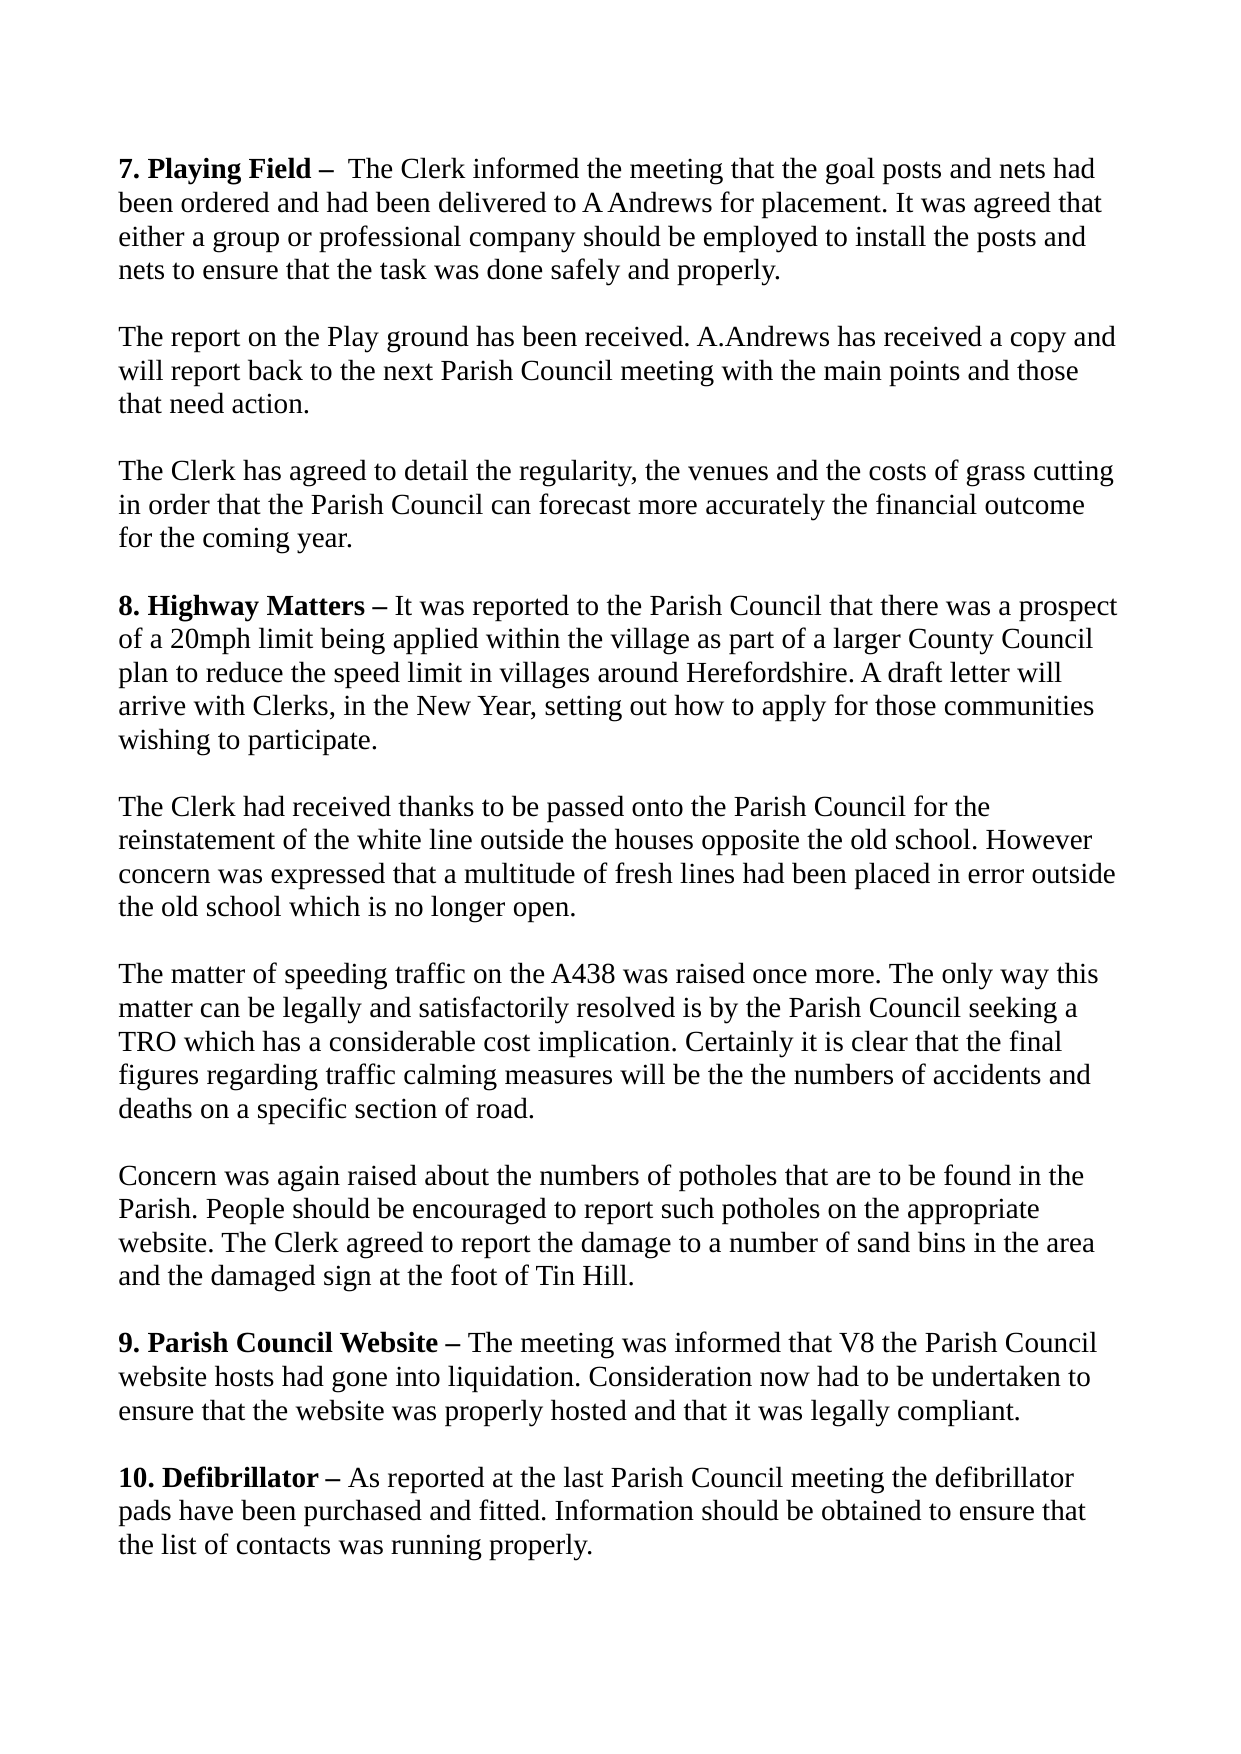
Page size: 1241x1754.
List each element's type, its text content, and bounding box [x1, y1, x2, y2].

text 7. Playing Field – The Clerk informed the meeting that the goal posts and nets had been ordered and had been delivered to A Andrews for placement. It was agreed that either a group or professional company should be employed to install the posts and nets to ensure that the task was done safely and properly. [118, 152, 1122, 286]
text 9. Parish Council Website – The meeting was informed that V8 the Parish Council website hosts had gone into liquidation. Consideration now had to be undertaken to ensure that the website was properly hosted and that it was legally compliant. [118, 1326, 1122, 1426]
text The Clerk has agreed to detail the regularity, the venues and the costs of grass cutting in order that the Parish Council can forecast more accurately the financial outcome for the coming year. [118, 453, 1122, 554]
text 8. Highway Matters – It was reported to the Parish Council that there was a prospect of a 20mph limit being applied within the village as part of a larger County Council plan to reduce the speed limit in villages around Herefordshire. A draft letter will arrive with Clerks, in the New Year, setting out how to apply for those communities wishing to participate. [118, 588, 1122, 755]
text The Clerk had received thanks to be passed onto the Parish Council for the reinstatement of the white line outside the houses opposite the old school. However concern was expressed that a multitude of fresh lines had been placed in error outside the old school which is no longer open. [118, 789, 1122, 923]
text 10. Defibrillator – As reported at the last Parish Council meeting the defibrillator pads have been purchased and fitted. Information should be obtained to ensure that the list of contacts was running properly. [118, 1460, 1122, 1560]
text The matter of speeding traffic on the A438 was raised once more. The only way this matter can be legally and satisfactorily resolved is by the Parish Council seeking a TRO which has a considerable cost implication. Certainly it is clear that the final figures regarding traffic calming measures will be the the numbers of accidents and deaths on a specific section of road. [118, 957, 1122, 1124]
text The report on the Play ground has been received. A.Andrews has received a copy and will report back to the next Parish Council meeting with the main points and those that need action. [118, 319, 1122, 420]
text Concern was again raised about the numbers of potholes that are to be found in the Parish. People should be encouraged to report such potholes on the appropriate website. The Clerk agreed to report the damage to a number of sand bins in the area and the damaged sign at the foot of Tin Hill. [118, 1158, 1122, 1292]
